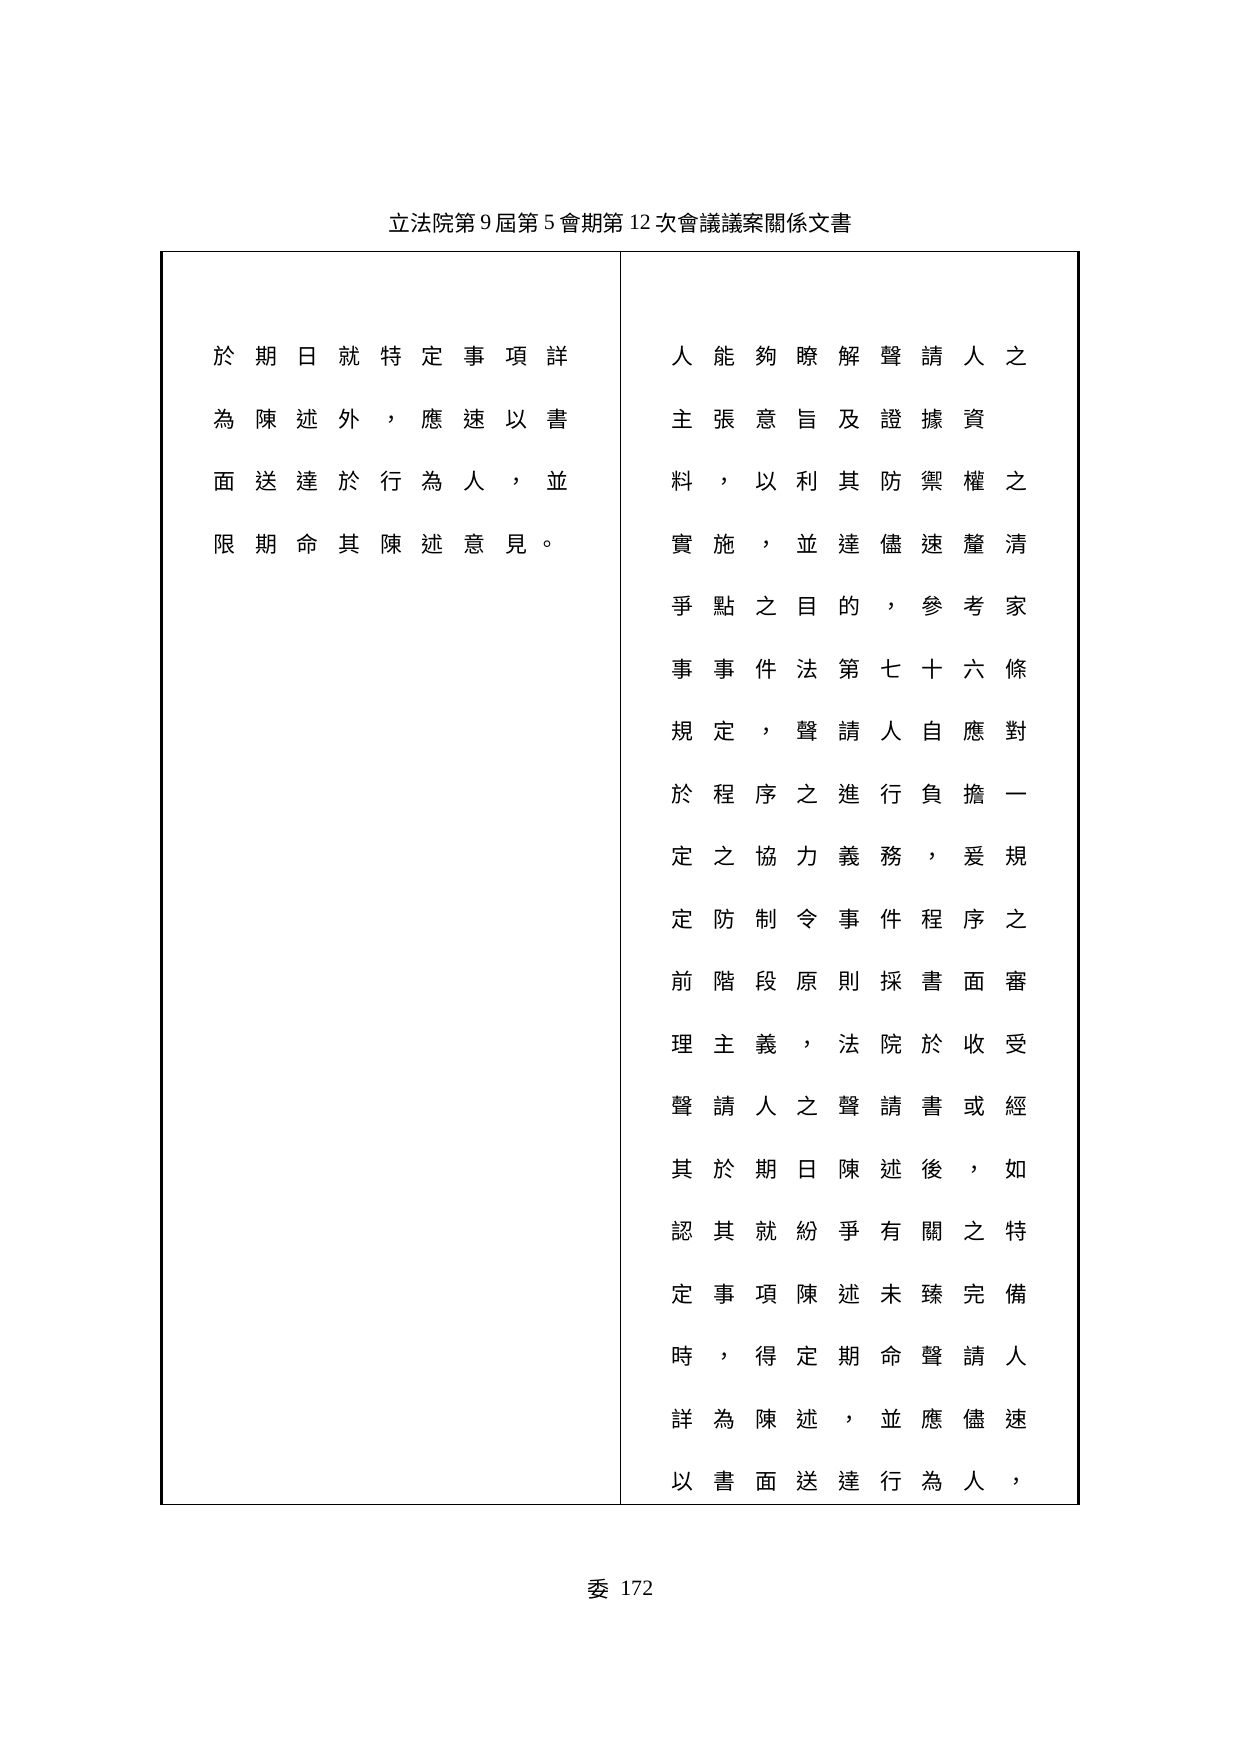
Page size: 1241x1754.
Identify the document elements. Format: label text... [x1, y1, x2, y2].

table_cell 人能夠瞭解聲請人之主張意旨及證據資料，以利其防禦權之實施，並達儘速釐清爭點之目的，參考家事事件法第七十六條規定，聲請人自應對於程序之進行負擔一定之協力義務，爰規定防制令事件程序之前階段原則採書面審理主義，法院於收受聲請人之聲請書或經其於期日陳述後，如認其就紛爭有關之特定事項陳述未臻完備時，得定期命聲請人詳為陳述，並應儘速以書面送達行為人， [621, 252, 1077, 1504]
table_cell 於期日就特定事項詳為陳述外，應速以書面送達於行為人，並限期命其陳述意見。 [163, 252, 620, 1504]
